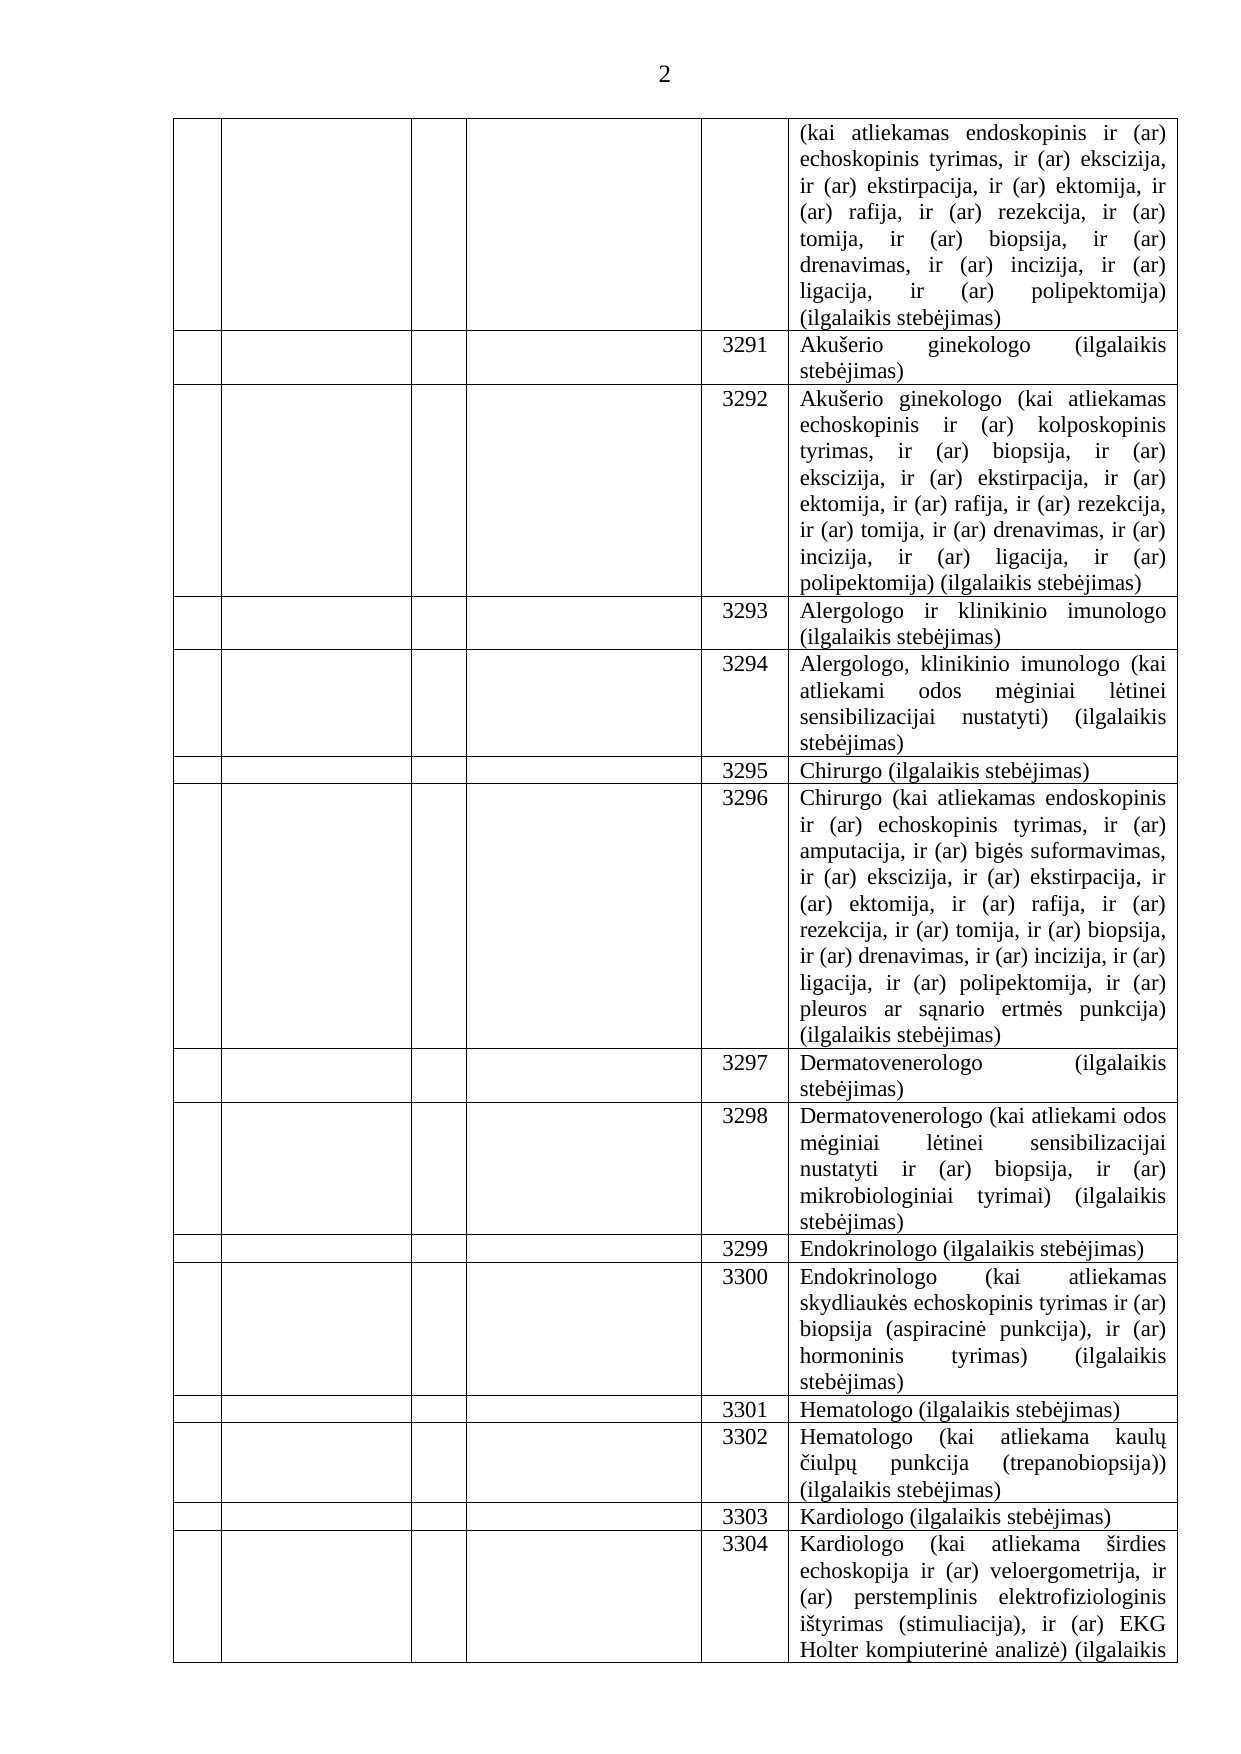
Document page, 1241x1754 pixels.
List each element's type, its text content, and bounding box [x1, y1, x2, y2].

table_cell [412, 784, 466, 1048]
table_cell [174, 1235, 221, 1262]
table_cell [412, 119, 466, 330]
table_cell [174, 1531, 221, 1662]
table_cell 3296 [702, 784, 788, 1048]
table_cell [412, 650, 466, 756]
table_cell 3300 [702, 1263, 788, 1394]
table_cell [222, 1103, 411, 1234]
table_cell Alergologo, klinikinio imunologo (kai atliekami odos mėginiai lėtinei sensibilizacijai nustatyti) (ilgalaikis stebėjimas) [789, 650, 1177, 756]
table_cell Dermatovenerologo (ilgalaikis stebėjimas) [789, 1049, 1177, 1102]
table_cell 3294 [702, 650, 788, 756]
table_cell [467, 757, 701, 783]
table_cell Akušerio ginekologo (kai atliekamas echoskopinis ir (ar) kolposkopinis tyrimas, ir (ar) biopsija, ir (ar) ekscizija, ir (ar) ekstirpacija, ir (ar) ektomija, ir (ar) rafija, ir (ar) rezekcija, ir (ar) tomija, ir (ar) drenavimas, ir (ar) incizija, ir (ar) ligacija, ir (ar) polipektomija) (ilgalaikis stebėjimas) [789, 385, 1177, 596]
table_cell [467, 331, 701, 384]
table_cell [222, 597, 411, 649]
table_cell [174, 1263, 221, 1394]
table_cell 3299 [702, 1235, 788, 1262]
table_cell Alergologo ir klinikinio imunologo (ilgalaikis stebėjimas) [789, 597, 1177, 649]
table_cell [467, 119, 701, 330]
table_cell [174, 119, 221, 330]
table_cell [174, 1049, 221, 1102]
table_cell 3303 [702, 1503, 788, 1529]
table_cell [412, 1423, 466, 1502]
table_cell [467, 597, 701, 649]
table_cell Hematologo (kai atliekama kaulų čiulpų punkcija (trepanobiopsija)) (ilgalaikis stebėjimas) [789, 1423, 1177, 1502]
table_cell [467, 650, 701, 756]
table_cell [174, 650, 221, 756]
table_cell [467, 1503, 701, 1529]
table_cell [174, 597, 221, 649]
table_cell [174, 385, 221, 596]
table_cell 3293 [702, 597, 788, 649]
table_cell [412, 331, 466, 384]
table_cell Kardiologo (ilgalaikis stebėjimas) [789, 1503, 1177, 1529]
table_cell Dermatovenerologo (kai atliekami odos mėginiai lėtinei sensibilizacijai nustatyti ir (ar) biopsija, ir (ar) mikrobiologiniai tyrimai) (ilgalaikis stebėjimas) [789, 1103, 1177, 1234]
table_cell [222, 1263, 411, 1394]
table_cell [174, 1423, 221, 1502]
table_cell [222, 650, 411, 756]
table_cell [222, 385, 411, 596]
table_cell [412, 1049, 466, 1102]
table_cell 3295 [702, 757, 788, 783]
table_cell [702, 119, 788, 330]
table_cell [467, 1531, 701, 1662]
table_cell [174, 331, 221, 384]
table_cell (kai atliekamas endoskopinis ir (ar) echoskopinis tyrimas, ir (ar) ekscizija, ir (ar) ekstirpacija, ir (ar) ektomija, ir (ar) rafija, ir (ar) rezekcija, ir (ar) tomija, ir (ar) biopsija, ir (ar) drenavimas, ir (ar) incizija, ir (ar) ligacija, ir (ar) polipektomija) (ilgalaikis stebėjimas) [789, 119, 1177, 330]
table_cell 3301 [702, 1396, 788, 1422]
table_cell 3304 [702, 1531, 788, 1662]
table_cell [222, 331, 411, 384]
table_cell 3302 [702, 1423, 788, 1502]
table_cell [222, 119, 411, 330]
table_cell [412, 597, 466, 649]
table_cell [174, 757, 221, 783]
table_cell [412, 385, 466, 596]
table_cell [412, 757, 466, 783]
table_cell [222, 1235, 411, 1262]
table_cell [174, 1503, 221, 1529]
table_cell [222, 1423, 411, 1502]
table_cell [412, 1235, 466, 1262]
table_cell Endokrinologo (ilgalaikis stebėjimas) [789, 1235, 1177, 1262]
table_cell [467, 1423, 701, 1502]
table_cell 3292 [702, 385, 788, 596]
table_cell [222, 1396, 411, 1422]
table_cell [412, 1396, 466, 1422]
table_cell [412, 1531, 466, 1662]
table_cell [412, 1103, 466, 1234]
table_cell Endokrinologo (kai atliekamas skydliaukės echoskopinis tyrimas ir (ar) biopsija (aspiracinė punkcija), ir (ar) hormoninis tyrimas) (ilgalaikis stebėjimas) [789, 1263, 1177, 1394]
table_cell 3291 [702, 331, 788, 384]
table_cell [222, 1531, 411, 1662]
table_cell [174, 1396, 221, 1422]
table_cell Akušerio ginekologo (ilgalaikis stebėjimas) [789, 331, 1177, 384]
table_cell [467, 1235, 701, 1262]
table_cell [467, 385, 701, 596]
table_cell Hematologo (ilgalaikis stebėjimas) [789, 1396, 1177, 1422]
table_cell [222, 757, 411, 783]
table_cell Kardiologo (kai atliekama širdies echoskopija ir (ar) veloergometrija, ir (ar) perstemplinis elektrofiziologinis ištyrimas (stimuliacija), ir (ar) EKG Holter kompiuterinė analizė) (ilgalaikis [789, 1531, 1177, 1662]
table_cell [467, 1049, 701, 1102]
table_cell [174, 784, 221, 1048]
table_cell [467, 784, 701, 1048]
table_cell Chirurgo (kai atliekamas endoskopinis ir (ar) echoskopinis tyrimas, ir (ar) amputacija, ir (ar) bigės suformavimas, ir (ar) ekscizija, ir (ar) ekstirpacija, ir (ar) ektomija, ir (ar) rafija, ir (ar) rezekcija, ir (ar) tomija, ir (ar) biopsija, ir (ar) drenavimas, ir (ar) incizija, ir (ar) ligacija, ir (ar) polipektomija, ir (ar) pleuros ar sąnario ertmės punkcija) (ilgalaikis stebėjimas) [789, 784, 1177, 1048]
table_cell [412, 1503, 466, 1529]
table_cell [222, 784, 411, 1048]
table_cell [467, 1396, 701, 1422]
table_cell 3297 [702, 1049, 788, 1102]
table_cell [412, 1263, 466, 1394]
table_cell 3298 [702, 1103, 788, 1234]
table_cell [222, 1049, 411, 1102]
table_cell [222, 1503, 411, 1529]
table_cell [467, 1263, 701, 1394]
table_cell [174, 1103, 221, 1234]
table_cell Chirurgo (ilgalaikis stebėjimas) [789, 757, 1177, 783]
table_cell [467, 1103, 701, 1234]
